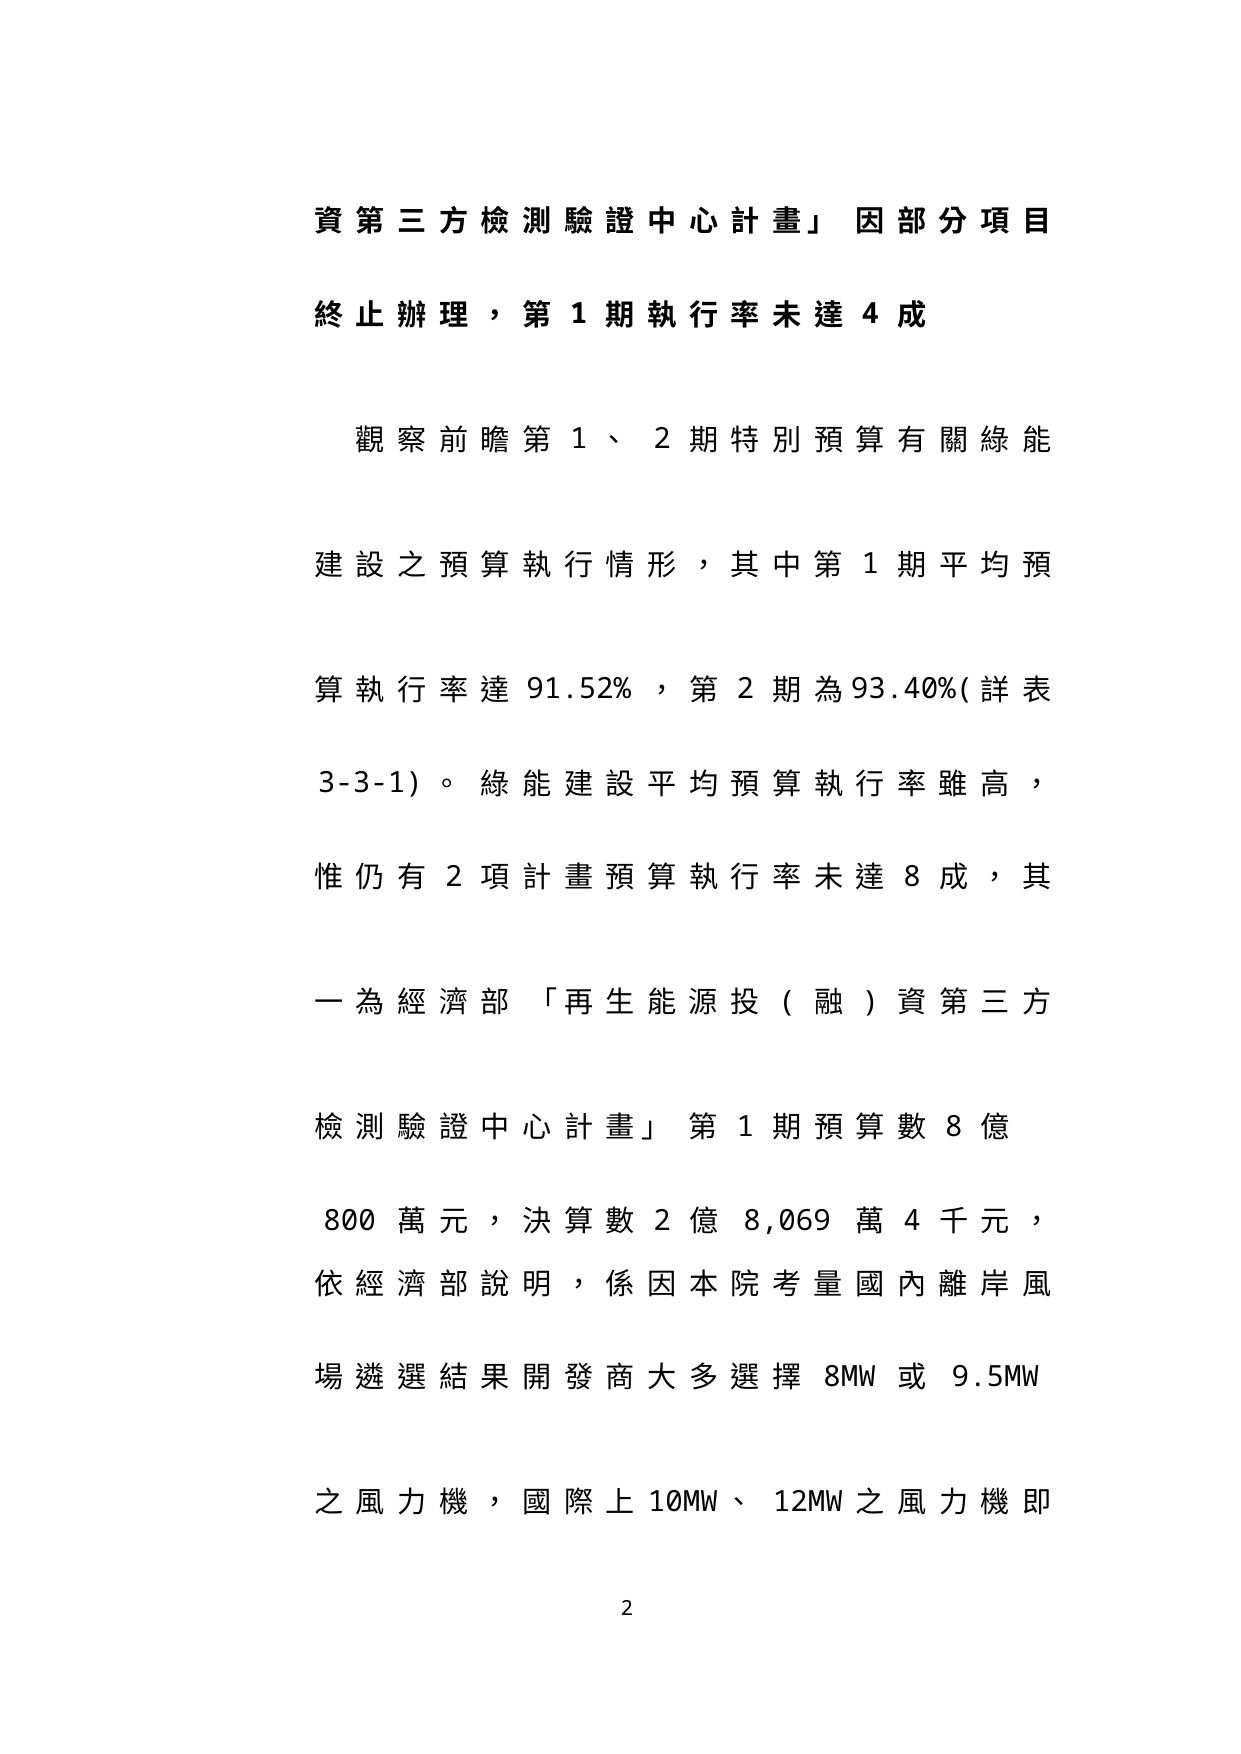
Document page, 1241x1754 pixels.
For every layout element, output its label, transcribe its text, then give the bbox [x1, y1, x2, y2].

text 資第三方檢測驗證中心計畫」因部分項目終止辦理，第1期執行率未達4成 [242, 177, 1058, 365]
text 觀察前瞻第1、2期特別預算有關綠能建設之預算執行情形，其中第1期平均預算執行率達91.52%，第2期為93.40%(詳表3-3-1)。綠能建設平均預算執行率雖高，惟仍有2項計畫預算執行率未達8成，其一為經濟部「再生能源投(融)資第三方檢測驗證中心計畫」第1期預算數8億800萬元，決算數2億8,069萬4千元，依經濟部說明，係因本院考量國內離岸風場遴選結果開發商大多選擇8MW或9.5MW之風力機，國際上10MW、12MW之風力機即將發表，原規劃機艙組動力實驗室應無法滿足12MW風力機測試需求，將該計畫第2期預算5.6億元全數刪除，因實驗室建置經費包含第1期與第2期特別預算，因應相關工作停止建置，所餘第1期經費5億2,198萬元亦停止執行，致預算執行率僅34.74%。另交通部「臺中港離岸風電產業專區」計畫，第2期預算數13億5千萬元，決算數9億5,667萬1千元，預算執行率雖為70.86%，惟係因工程招標結餘3億9,332萬9千元，並非執行不力。 [271, 365, 1058, 1552]
